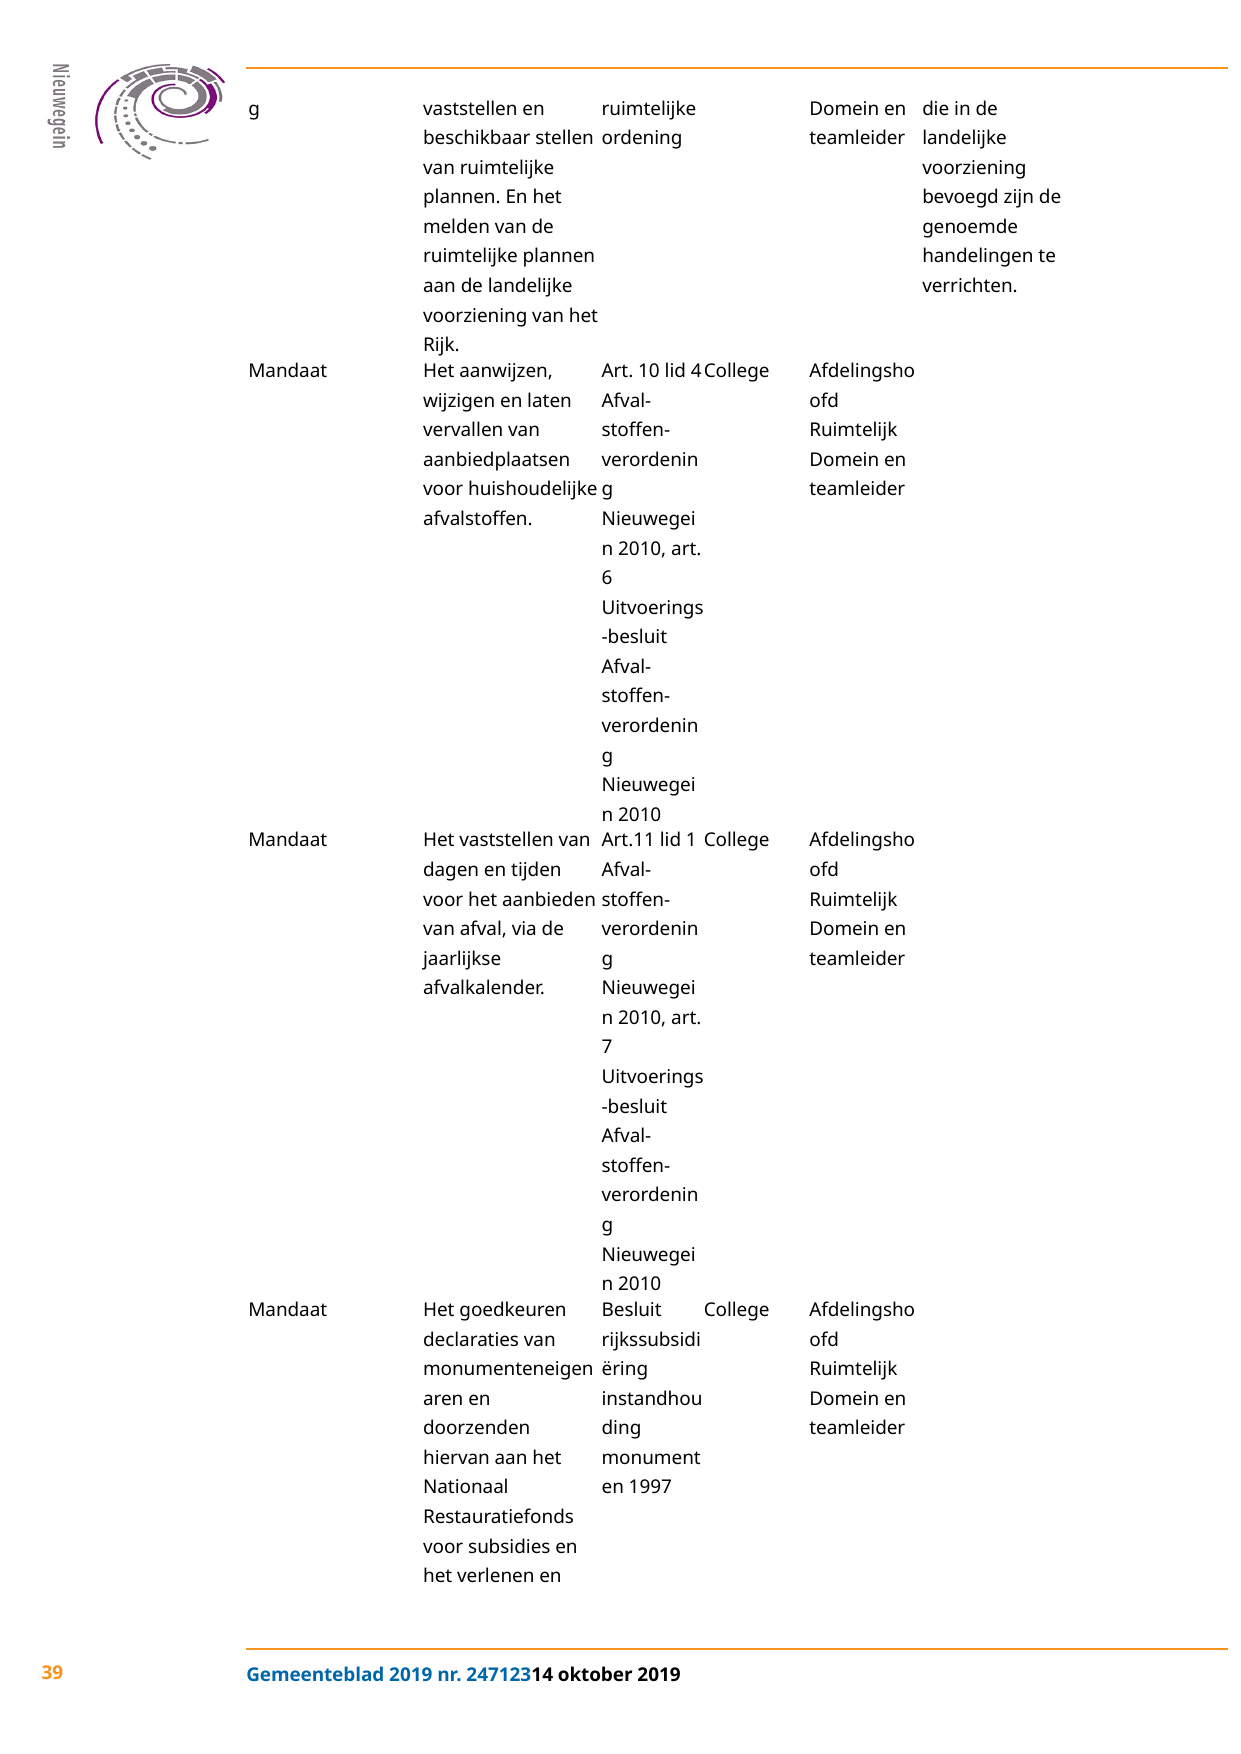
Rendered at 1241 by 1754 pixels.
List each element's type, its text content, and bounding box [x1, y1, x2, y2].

table_cell Afdelingshoofd Ruimtelijk Domein en teamleider [809, 827, 922, 1296]
table_cell College [704, 827, 809, 1296]
table_cell [704, 95, 809, 357]
table_cell [922, 357, 1068, 827]
table_cell [339, 95, 423, 357]
table_cell [339, 827, 423, 1296]
picture [41, 47, 231, 172]
table_cell Mandaat [248, 827, 339, 1296]
table_cell Het goedkeuren declaraties van monumenteneigenaren en doorzenden hiervan aan het Nationaal Restauratiefonds voor subsidies en het verlenen en [423, 1296, 601, 1588]
table_cell Art. 10 lid 4 Afval-stoffen-verordening Nieuwegein 2010, art. 6 Uitvoerings-besluit Afval-stoffen-verordening Nieuwegein 2010 [601, 357, 703, 827]
table_cell Besluit rijkssubsidiëring instandhouding monumenten 1997 [601, 1296, 703, 1588]
table_cell Afdelingshoofd Ruimtelijk Domein en teamleider [809, 357, 922, 827]
table_cell [922, 827, 1068, 1296]
table_cell [922, 1296, 1068, 1588]
table_cell die in de landelijke voorziening bevoegd zijn de genoemde handelingen te verrichten. [922, 95, 1068, 357]
table_cell ruimtelijke ordening [601, 95, 703, 357]
table_cell College [704, 357, 809, 827]
table_cell vaststellen en beschikbaar stellen van ruimtelijke plannen. En het melden van de ruimtelijke plannen aan de landelijke voorziening van het Rijk. [423, 95, 601, 357]
table_cell Art.11 lid 1 Afval-stoffen-verordening Nieuwegein 2010, art. 7 Uitvoerings-besluit Afval-stoffen-verordening Nieuwegein 2010 [601, 827, 703, 1296]
table_cell Mandaat [248, 357, 339, 827]
table_cell [339, 357, 423, 827]
table_cell Het aanwijzen, wijzigen en laten vervallen van aanbiedplaatsen voor huishoudelijke afvalstoffen. [423, 357, 601, 827]
table_cell g [248, 95, 339, 357]
table_cell Afdelingshoofd Ruimtelijk Domein en teamleider [809, 1296, 922, 1588]
table_cell College [704, 1296, 809, 1588]
table_cell [339, 1296, 423, 1588]
table_cell Het vaststellen van dagen en tijden voor het aanbieden van afval, via de jaarlijkse afvalkalender. [423, 827, 601, 1296]
table_cell Mandaat [248, 1296, 339, 1588]
table_cell Domein en teamleider [809, 95, 922, 357]
